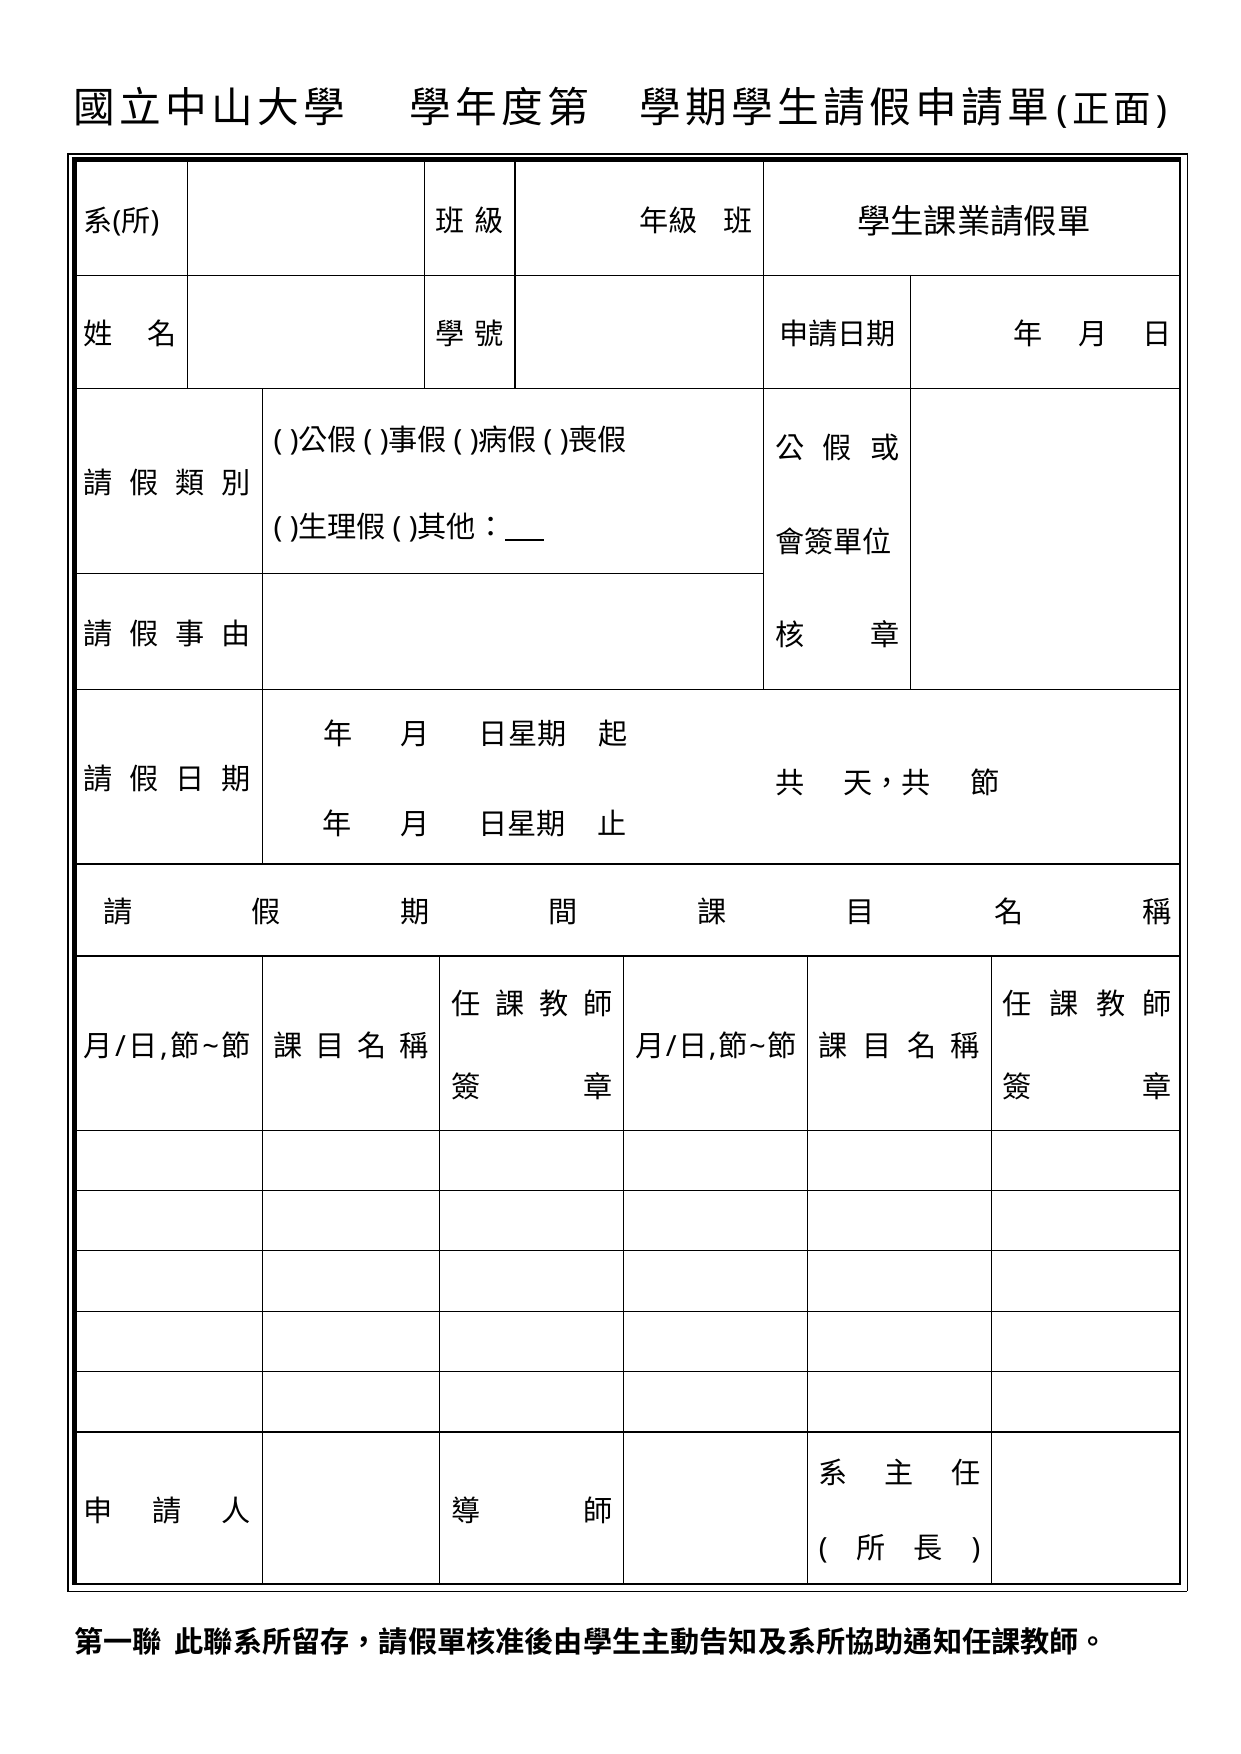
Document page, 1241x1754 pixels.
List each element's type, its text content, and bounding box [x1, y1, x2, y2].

text 第一聯 此聯系所留存，請假單核准後由學生主動告知及系所協助通知任課教師。 [74, 1602, 1181, 1677]
table_cell [440, 1191, 623, 1250]
table_cell [188, 276, 424, 388]
table_cell 申請人 [77, 1433, 262, 1583]
table_cell [77, 1372, 262, 1431]
table_cell [263, 1131, 439, 1190]
table_cell 月/日,節~節 [77, 957, 262, 1129]
table_cell [808, 1312, 991, 1371]
table_header 學生課業請假單 [764, 162, 1179, 275]
table_cell [440, 1131, 623, 1190]
table_cell [77, 1251, 262, 1311]
table_cell 任課教師 簽章 [440, 957, 623, 1129]
table_cell 公假或 會簽單位 核章 [764, 389, 910, 689]
table_cell 請假期間課目名稱 [77, 865, 1179, 955]
table_cell [263, 1191, 439, 1250]
table_header 年級 班 [516, 162, 763, 275]
table_cell 月/日,節~節 [624, 957, 807, 1129]
table_cell 系主任 (所長) [808, 1433, 991, 1583]
table_cell [624, 1312, 807, 1371]
table_cell 導師 [440, 1433, 623, 1583]
table_cell [911, 389, 1179, 689]
table_cell 年 月 日星期 起 年 月 日星期 止 [263, 690, 764, 863]
table_cell [808, 1131, 991, 1190]
table_cell [624, 1131, 807, 1190]
table_cell [624, 1251, 807, 1311]
table_cell [992, 1131, 1179, 1190]
table_cell [440, 1372, 623, 1431]
table_cell [77, 1312, 262, 1371]
table_cell [992, 1251, 1179, 1311]
table_cell 學號 [425, 276, 514, 388]
table_cell 課目名稱 [808, 957, 991, 1129]
table_cell 請假事由 [77, 574, 262, 689]
text 國立中山大學 學年度第 學期學生請假申請單(正面) [74, 67, 1167, 142]
table_cell ( )公假 ( )事假 ( )病假 ( )喪假 ( )生理假 ( )其他： [263, 389, 763, 573]
table_cell [624, 1191, 807, 1250]
table_cell 請假類別 [77, 389, 262, 573]
table_cell [808, 1251, 991, 1311]
table_cell [992, 1312, 1179, 1371]
table_cell [992, 1372, 1179, 1431]
table_cell 共 天，共 節 [764, 690, 1179, 863]
table_cell [263, 574, 763, 689]
table_cell [440, 1312, 623, 1371]
table_cell [77, 1191, 262, 1250]
table_cell [263, 1433, 439, 1583]
table_cell [624, 1433, 807, 1583]
table_cell 任課教師 簽章 [992, 957, 1179, 1129]
table_cell [263, 1251, 439, 1311]
table_header [188, 162, 424, 275]
table_cell 請假日期 [77, 690, 262, 863]
table_cell [77, 1131, 262, 1190]
table_cell 年 月 日 [911, 276, 1179, 388]
table_cell [992, 1191, 1179, 1250]
table_header 班級 [425, 162, 514, 275]
table_cell [516, 276, 763, 388]
table_header 系(所) [77, 162, 187, 275]
table_cell 姓名 [77, 276, 187, 388]
table_cell [263, 1372, 439, 1431]
table_cell [808, 1372, 991, 1431]
table_cell [624, 1372, 807, 1431]
table_cell [440, 1251, 623, 1311]
table_cell 課目名稱 [263, 957, 439, 1129]
table_cell [263, 1312, 439, 1371]
table_cell 申請日期 [764, 276, 910, 388]
table_cell [808, 1191, 991, 1250]
table_cell [992, 1433, 1179, 1583]
